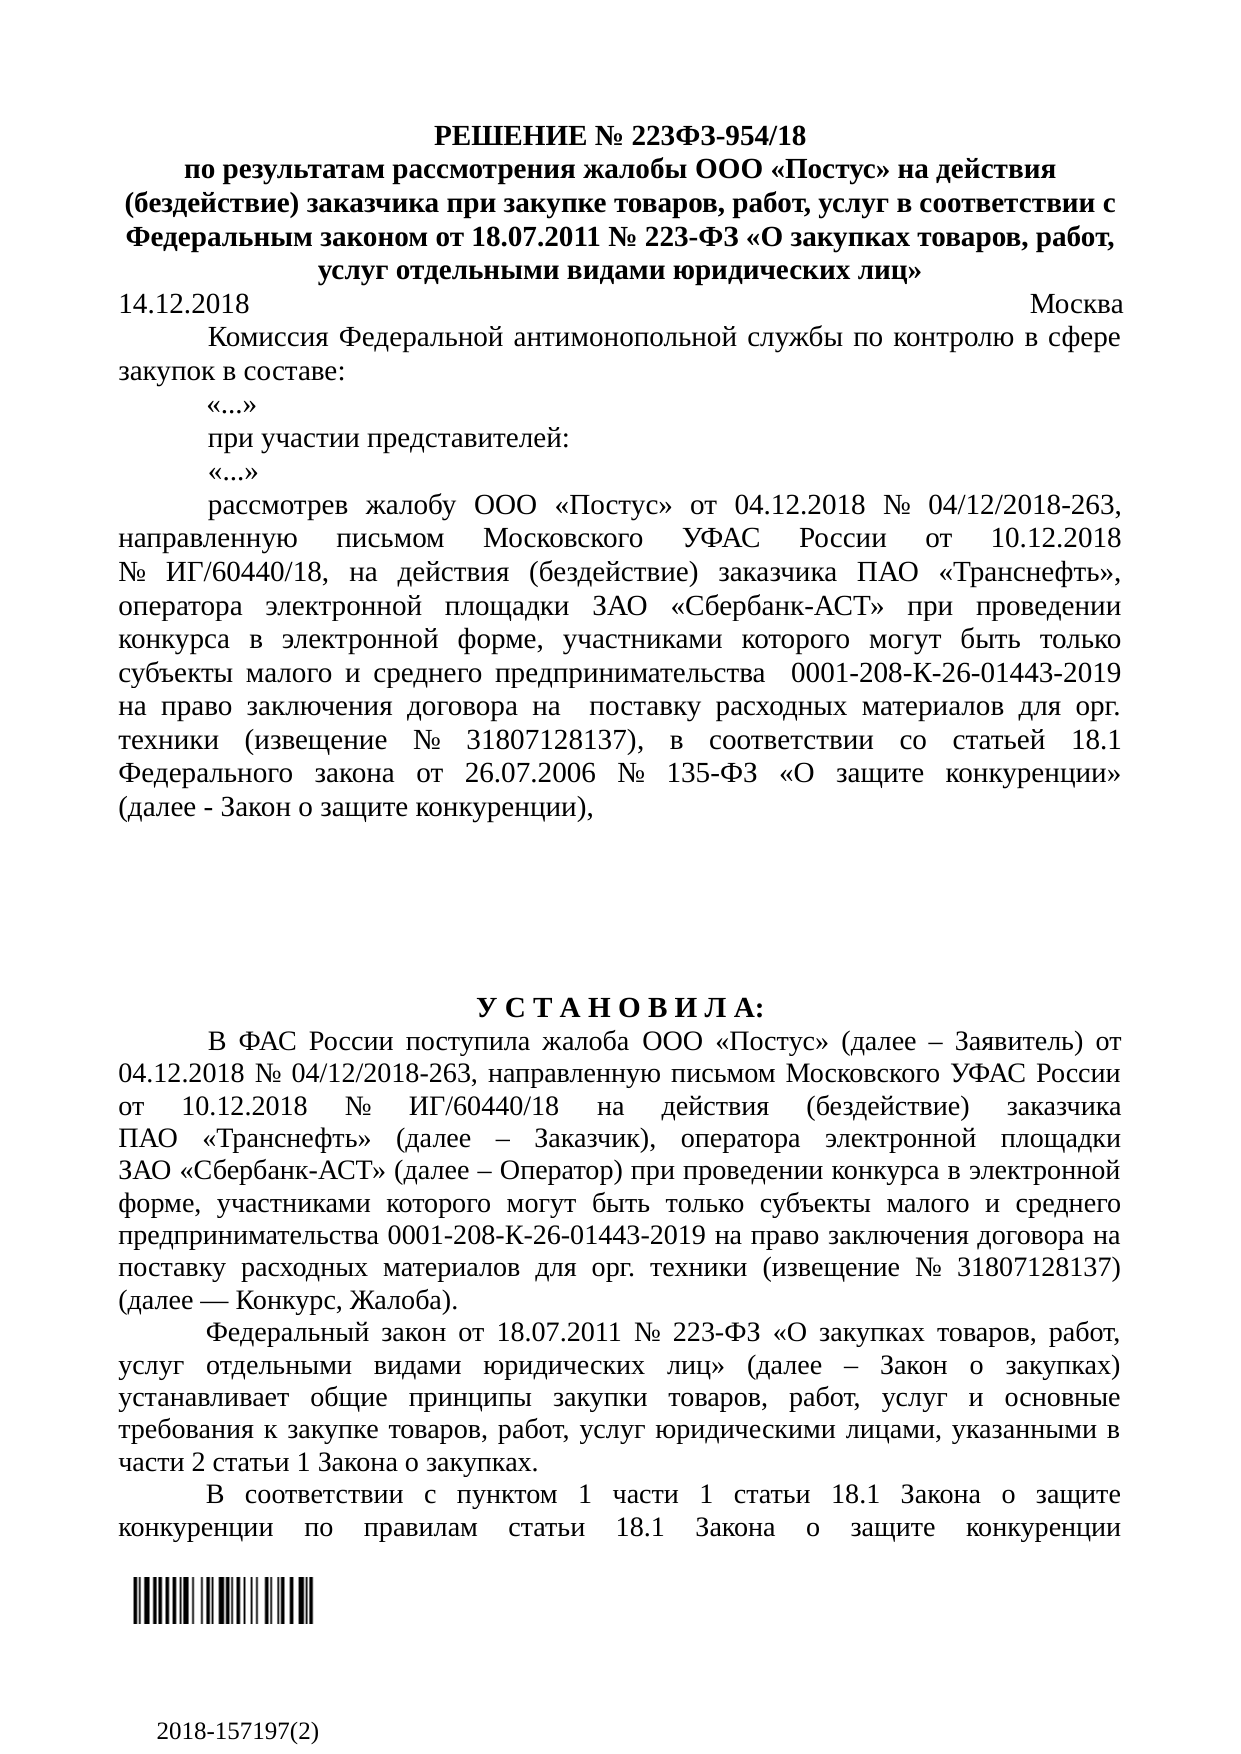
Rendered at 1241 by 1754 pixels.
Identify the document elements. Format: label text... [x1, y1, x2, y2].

text «...» [118, 386, 1122, 420]
text «...» [118, 453, 1122, 487]
text В соответствии с пунктом 1 части 1 статьи 18.1 Закона о защите конкуренции по правилам статьи 18.1 Закона о защите конкуренции [118, 1477, 1122, 1542]
text Федеральный закон от 18.07.2011 № 223-ФЗ «О закупках товаров, работ, услуг отдельными видами юридических лиц» (далее – Закон о закупках) устанавливает общие принципы закупки товаров, работ, услуг и основные требования к закупке товаров, работ, услуг юридическими лицами, указанными в части 2 статьи 1 Закона о закупках. [118, 1315, 1122, 1477]
text У С Т А Н О В И Л А: [118, 990, 1122, 1024]
text Комиссия Федеральной антимонопольной службы по контролю в сфере закупок в составе: [118, 319, 1122, 386]
text рассмотрев жалобу ООО «Постус» от 04.12.2018 № 04/12/2018-263, направленную письмом Московского УФАС России от 10.12.2018 № ИГ/60440/18, на действия (бездействие) заказчика ПАО «Транснефть», оператора электронной площадки ЗАО «Сбербанк-АСТ» при проведении конкурса в электронной форме, участниками которого могут быть только субъекты малого и среднего предпринимательства 0001-208-К-26-01443-2019 на право заключения договора на поставку расходных материалов для орг. техники (извещение № 31807128137), в соответствии со статьей 18.1 Федерального закона от 26.07.2006 № 135-ФЗ «О защите конкуренции» (далее - Закон о защите конкуренции), [118, 487, 1122, 822]
text по результатам рассмотрения жалобы ООО «Постус» на действия (бездействие) заказчика при закупке товаров, работ, услуг в соответствии с Федеральным законом от 18.07.2011 № 223-ФЗ «О закупках товаров, работ, услуг отдельными видами юридических лиц» [118, 152, 1122, 286]
text при участии представителей: [118, 420, 1122, 453]
text 14.12.2018 Москва [118, 286, 1130, 319]
text РЕШЕНИЕ № 223ФЗ-954/18 [118, 118, 1122, 152]
picture [118, 1577, 331, 1624]
text В ФАС России поступила жалоба ООО «Постус» (далее – Заявитель) от 04.12.2018 № 04/12/2018-263, направленную письмом Московского УФАС России от 10.12.2018 № ИГ/60440/18 на действия (бездействие) заказчика ПАО «Транснефть» (далее – Заказчик), оператора электронной площадки ЗАО «Сбербанк-АСТ» (далее – Оператор) при проведении конкурса в электронной форме, участниками которого могут быть только субъекты малого и среднего предпринимательства 0001-208-К-26-01443-2019 на право заключения договора на поставку расходных материалов для орг. техники (извещение № 31807128137) (далее — Конкурс, Жалоба). [118, 1024, 1122, 1315]
